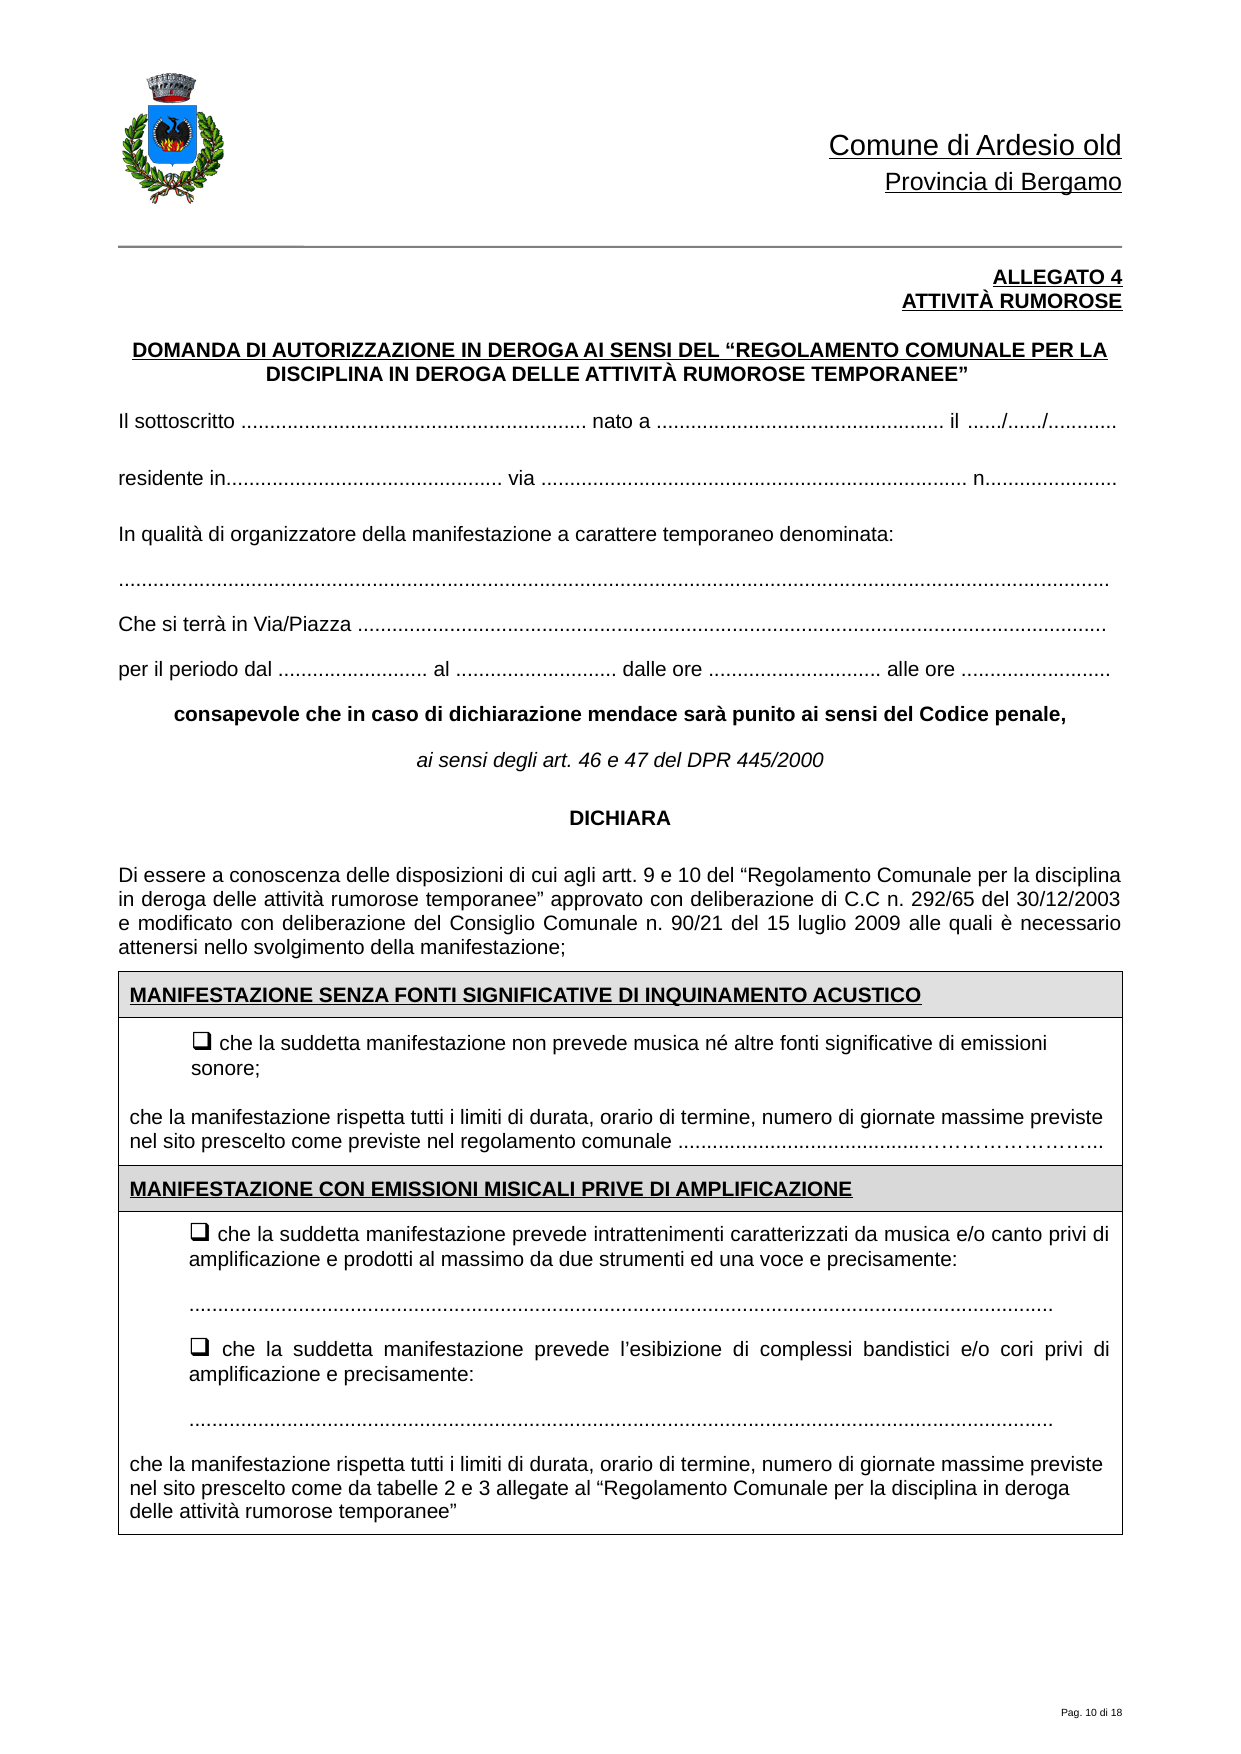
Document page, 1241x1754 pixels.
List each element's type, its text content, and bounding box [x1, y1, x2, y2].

picture [122, 73, 224, 204]
text ALLEGATO 4 [118, 265, 1122, 289]
text Che si terrà in Via/Piazza .................................................................................................................................. [118, 612, 1122, 636]
text per il periodo dal .......................... al ............................ dalle ore .............................. alle ore .......................... [118, 657, 1122, 681]
table_header MANIFESTAZIONE SENZA FONTI SIGNIFICATIVE DI INQUINAMENTO ACUSTICO [119, 972, 1122, 1017]
text In qualità di organizzatore della manifestazione a carattere temporaneo denominata: [118, 522, 1122, 546]
table_cell MANIFESTAZIONE CON EMISSIONI MISICALI PRIVE DI AMPLIFICAZIONE [119, 1166, 1122, 1211]
text DICHIARA [118, 806, 1122, 829]
text ............................................................................................................................................................................ [118, 567, 1122, 591]
text residente in................................................ via .......................................................................... n....................... [118, 465, 1122, 489]
table_cell  che la suddetta manifestazione non prevede musica né altre fonti significative di emissioni sonore; che la manifestazione rispetta tutti i limiti di durata, orario di termine, numero di giornate massime previste nel sito prescelto come previste nel regolamento comunale ..........................................……………………... [119, 1018, 1122, 1165]
text Comune di Ardesio old [224, 128, 1122, 162]
text consapevole che in caso di dichiarazione mendace sarà punito ai sensi del Codice penale, [118, 701, 1122, 725]
text Provincia di Bergamo [224, 167, 1122, 196]
text Il sottoscritto ............................................................ nato a .................................................. il ....../....../............ [118, 409, 1122, 433]
text Di essere a conoscenza delle disposizioni di cui agli artt. 9 e 10 del “Regolamento Comunale per la disciplina in deroga delle attività rumorose temporanee” approvato con deliberazione di C.C n. 292/65 del 30/12/2003 e modificato con deliberazione del Consiglio Comunale n. 90/21 del 15 luglio 2009 alle quali è necessario attenersi nello svolgimento della manifestazione; [118, 863, 1122, 959]
text DOMANDA DI AUTORIZZAZIONE IN DEROGA AI SENSI DEL “REGOLAMENTO COMUNALE PER LA DISCIPLINA IN DEROGA DELLE ATTIVITÀ RUMOROSE TEMPORANEE” [118, 338, 1122, 386]
table_cell  che la suddetta manifestazione prevede intrattenimenti caratterizzati da musica e/o canto privi di amplificazione e prodotti al massimo da due strumenti ed una voce e precisamente: ......................................................................................................................................................  che la suddetta manifestazione prevede l’esibizione di complessi bandistici e/o cori privi di amplificazione e precisamente: ...................................................................................................................................................... che la manifestazione rispetta tutti i limiti di durata, orario di termine, numero di giornate massime previste nel sito prescelto come da tabelle 2 e 3 allegate al “Regolamento Comunale per la disciplina in deroga delle attività rumorose temporanee” [119, 1212, 1122, 1534]
text ai sensi degli art. 46 e 47 del DPR 445/2000 [118, 748, 1122, 772]
text ATTIVITÀ RUMOROSE [118, 289, 1122, 313]
